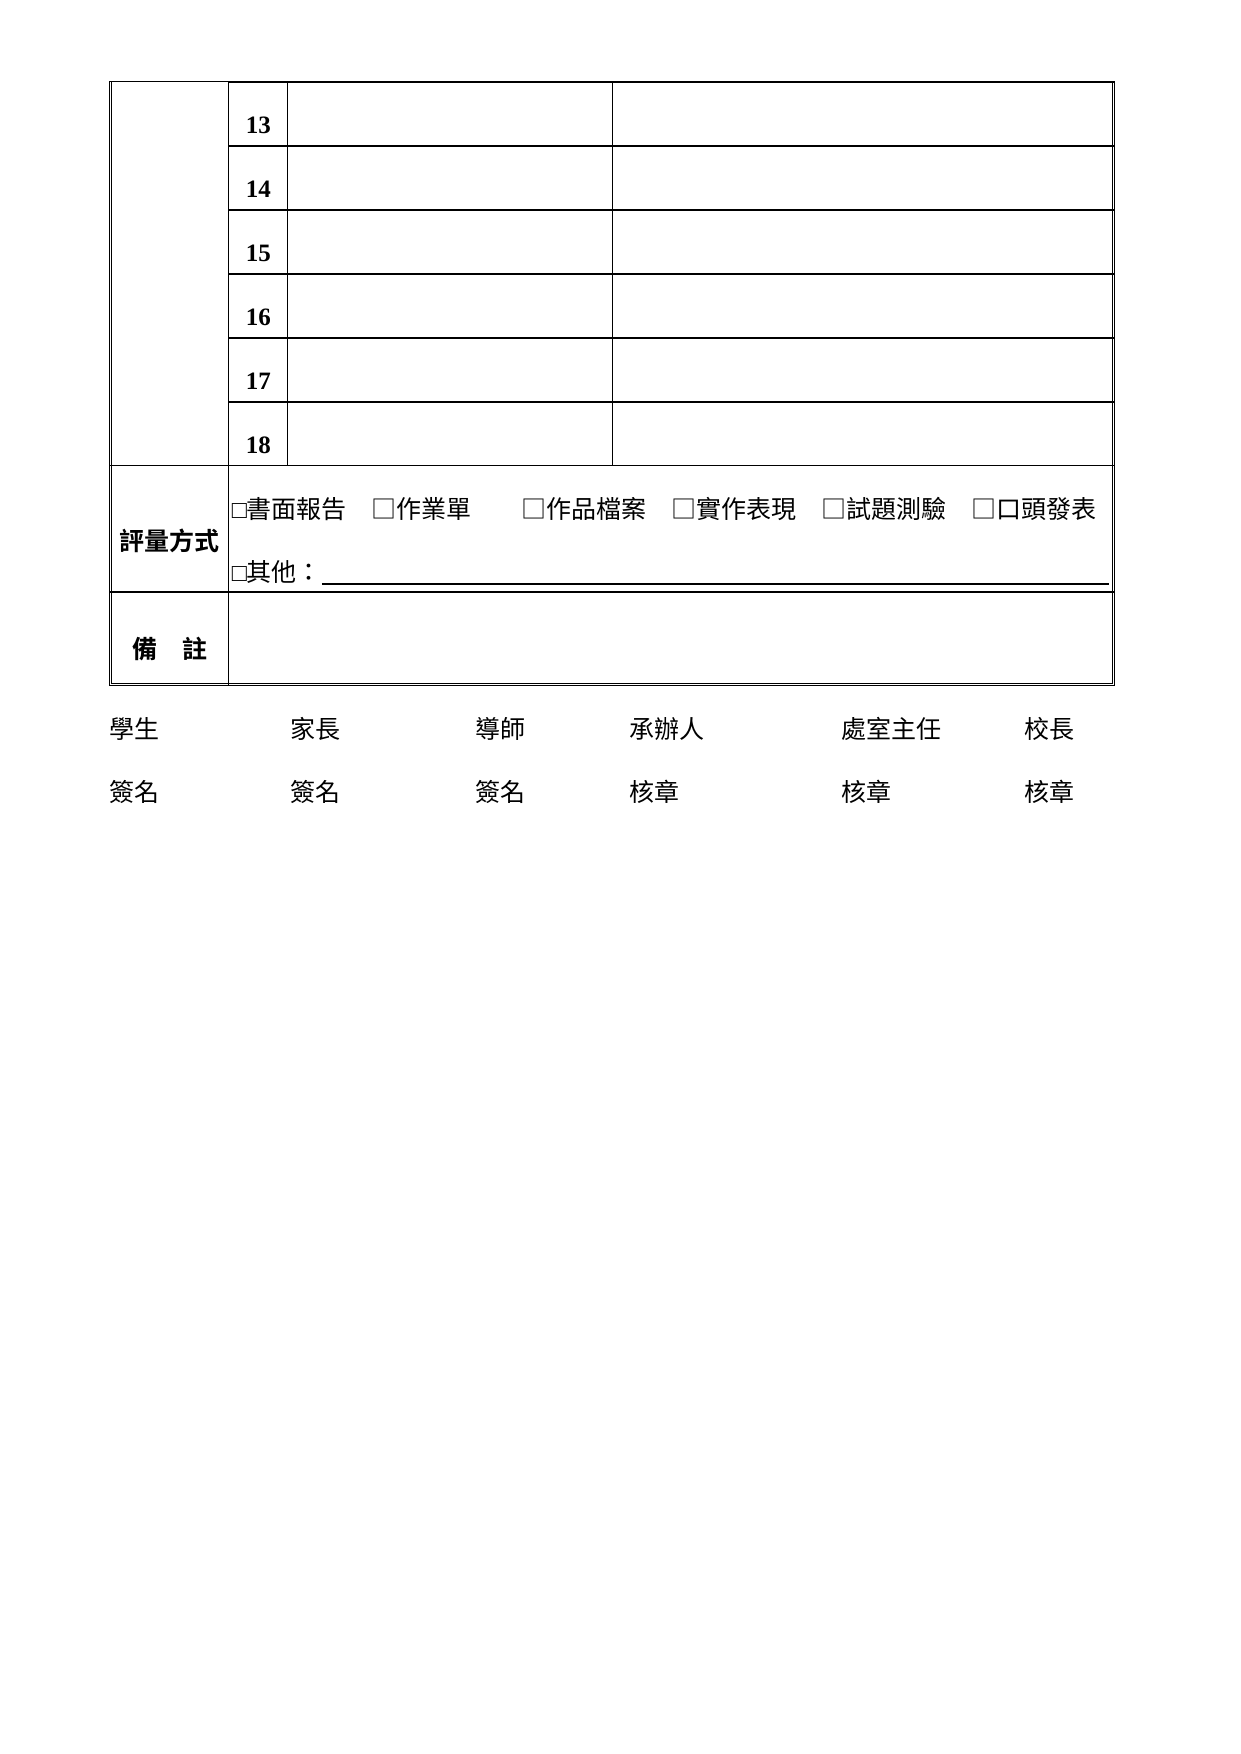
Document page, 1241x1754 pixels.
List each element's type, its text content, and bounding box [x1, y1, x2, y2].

table_cell [288, 275, 612, 337]
table_cell [1115, 145, 1204, 209]
table_cell 學生 簽名 [106, 683, 288, 811]
table_cell 15 [229, 211, 287, 273]
table_cell 評量方式 [112, 466, 228, 591]
table_cell 承辦人 核章 [626, 686, 838, 811]
table_cell □書面報告 □作業單 □作品檔案 □實作表現 □試題測驗 □口頭發表 □其他： [229, 466, 1112, 591]
table_cell [1115, 209, 1204, 273]
table_cell [613, 83, 1112, 145]
table_cell [1115, 465, 1204, 591]
table_cell [288, 339, 612, 401]
table_cell [1115, 591, 1204, 683]
table_cell [288, 147, 612, 209]
table_cell [112, 82, 228, 465]
table_cell [1115, 401, 1204, 465]
table_cell 13 [229, 83, 287, 145]
table_cell 校長 核章 [1021, 683, 1204, 811]
table_cell 18 [229, 403, 287, 465]
table_cell [288, 403, 612, 465]
table_cell [613, 211, 1112, 273]
table_cell 家長 簽名 [288, 686, 472, 811]
table_cell 備 註 [112, 593, 228, 683]
table_cell [288, 83, 612, 145]
table_cell [1115, 273, 1204, 337]
table_cell [1115, 337, 1204, 401]
table_cell [613, 339, 1112, 401]
table_cell 導師 簽名 [473, 686, 626, 811]
table_cell [288, 211, 612, 273]
table_cell [613, 275, 1112, 337]
table_cell 16 [229, 275, 287, 337]
table_cell [613, 147, 1112, 209]
table_cell 14 [229, 147, 287, 209]
table_cell [229, 593, 1112, 683]
table_cell 處室主任 核章 [838, 686, 1021, 811]
table_cell [613, 403, 1112, 465]
table_cell [1115, 81, 1204, 145]
table_cell 17 [229, 339, 287, 401]
